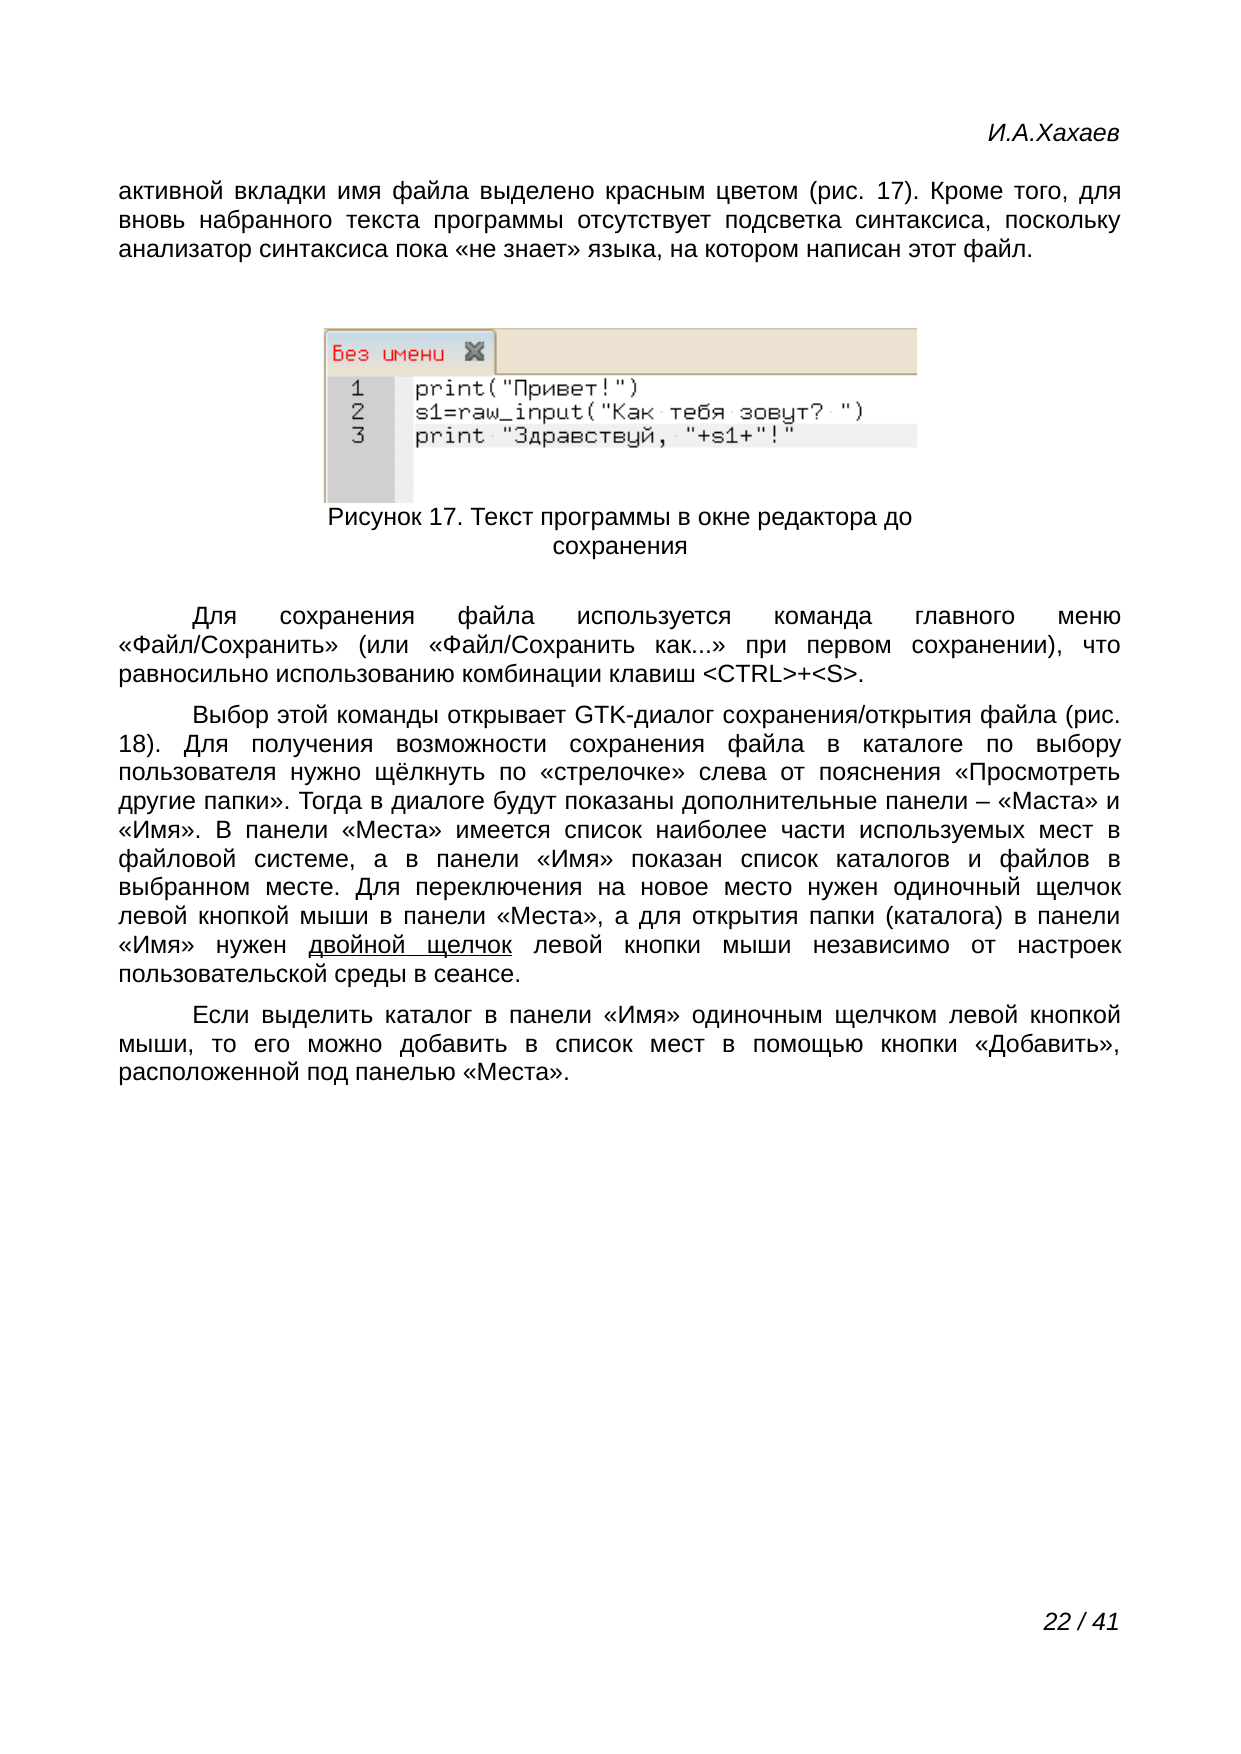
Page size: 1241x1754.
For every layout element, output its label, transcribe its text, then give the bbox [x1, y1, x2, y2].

text Рисунок 17. Текст программы в окне редактора до сохранения [323, 503, 917, 560]
text Выбор этой команды открывает GTK-диалог сохранения/открытия файла (рис. 18). Для получения возможности сохранения файла в каталоге по выбору пользователя нужно щёлкнуть по «стрелочке» слева от пояснения «Просмотреть другие папки». Тогда в диалоге будут показаны дополнительные панели – «Маста» и «Имя». В панели «Места» имеется список наиболее части используемых мест в файловой системе, а в панели «Имя» показан список каталогов и файлов в выбранном месте. Для переключения на новое место нужен одиночный щелчок левой кнопкой мыши в панели «Места», а для открытия папки (каталога) в панели «Имя» нужен двойной щелчок левой кнопки мыши независимо от настроек пользовательской среды в сеансе. [118, 700, 1122, 987]
text активной вкладки имя файла выделено красным цветом (рис. 17). Кроме того, для вновь набранного текста программы отсутствует подсветка синтаксиса, поскольку анализатор синтаксиса пока «не знает» языка, на котором написан этот файл. [118, 176, 1122, 263]
text Для сохранения файла используется команда главного меню «Файл/Сохранить» (или «Файл/Сохранить как...» при первом сохранении), что равносильно использованию комбинации клавиш <CTRL>+<S>. [118, 601, 1122, 687]
picture [323, 328, 918, 503]
text Если выделить каталог в панели «Имя» одиночным щелчком левой кнопкой мыши, то его можно добавить в список мест в помощью кнопки «Добавить», расположенной под панелью «Места». [118, 1000, 1122, 1086]
